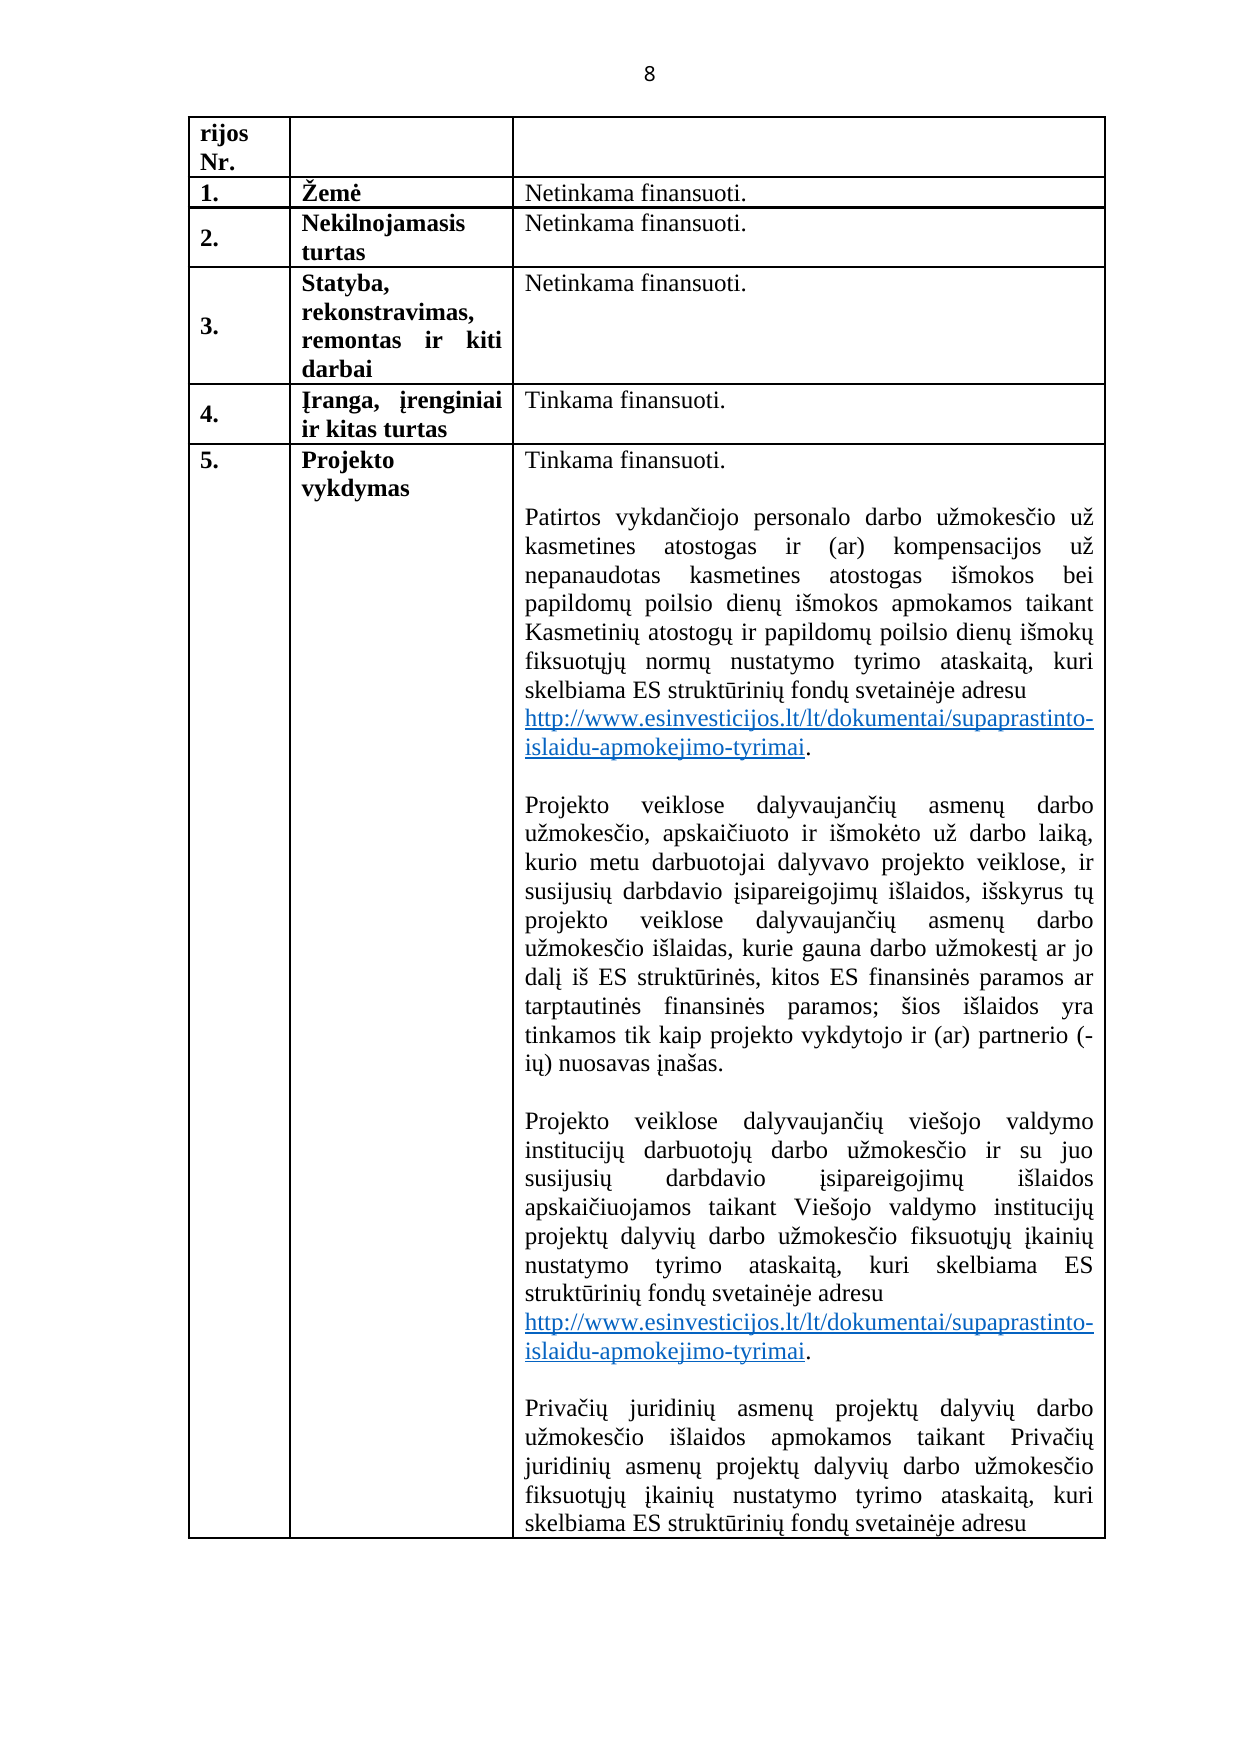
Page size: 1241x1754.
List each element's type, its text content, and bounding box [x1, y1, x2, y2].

table_cell Tinkama finansuoti. [514, 385, 1104, 443]
table_header [291, 118, 512, 176]
table_cell 1. [190, 178, 289, 206]
table_cell Nekilnojamasis turtas [291, 209, 512, 266]
table_cell 3. [190, 268, 289, 383]
table_cell Netinkama finansuoti. [514, 209, 1104, 266]
table_cell Netinkama finansuoti. [514, 268, 1104, 383]
table_cell Projekto vykdymas [291, 445, 512, 1537]
table_cell Netinkama finansuoti. [514, 178, 1104, 206]
table_header [514, 118, 1104, 176]
table_cell 2. [190, 209, 289, 266]
table_cell Tinkama finansuoti. Patirtos vykdančiojo personalo darbo užmokesčio už kasmetines atostogas ir (ar) kompensacijos už nepanaudotas kasmetines atostogas išmokos bei papildomų poilsio dienų išmokos apmokamos taikant Kasmetinių atostogų ir papildomų poilsio dienų išmokų fiksuotųjų normų nustatymo tyrimo ataskaitą, kuri skelbiama ES struktūrinių fondų svetainėje adresu http://www.esinvesticijos.lt/lt/dokumentai/supaprastinto-islaidu-apmokejimo-tyrimai. Projekto veiklose dalyvaujančių asmenų darbo užmokesčio, apskaičiuoto ir išmokėto už darbo laiką, kurio metu darbuotojai dalyvavo projekto veiklose, ir susijusių darbdavio įsipareigojimų išlaidos, išskyrus tų projekto veiklose dalyvaujančių asmenų darbo užmokesčio išlaidas, kurie gauna darbo užmokestį ar jo dalį iš ES struktūrinės, kitos ES finansinės paramos ar tarptautinės finansinės paramos; šios išlaidos yra tinkamos tik kaip projekto vykdytojo ir (ar) partnerio (-ių) nuosavas įnašas. Projekto veiklose dalyvaujančių viešojo valdymo institucijų darbuotojų darbo užmokesčio ir su juo susijusių darbdavio įsipareigojimų išlaidos apskaičiuojamos taikant Viešojo valdymo institucijų projektų dalyvių darbo užmokesčio fiksuotųjų įkainių nustatymo tyrimo ataskaitą, kuri skelbiama ES struktūrinių fondų svetainėje adresu http://www.esinvesticijos.lt/lt/dokumentai/supaprastinto-islaidu-apmokejimo-tyrimai. Privačių juridinių asmenų projektų dalyvių darbo užmokesčio išlaidos apmokamos taikant Privačių juridinių asmenų projektų dalyvių darbo užmokesčio fiksuotųjų įkainių nustatymo tyrimo ataskaitą, kuri skelbiama ES struktūrinių fondų svetainėje adresu [514, 445, 1104, 1537]
table_cell Žemė [291, 178, 512, 206]
table_header rijos Nr. [190, 118, 289, 176]
table_cell Įranga, įrenginiai ir kitas turtas [291, 385, 512, 443]
table_cell 5. [190, 445, 289, 1537]
table_cell Statyba, rekonstravimas, remontas ir kiti darbai [291, 268, 512, 383]
table_cell 4. [190, 385, 289, 443]
